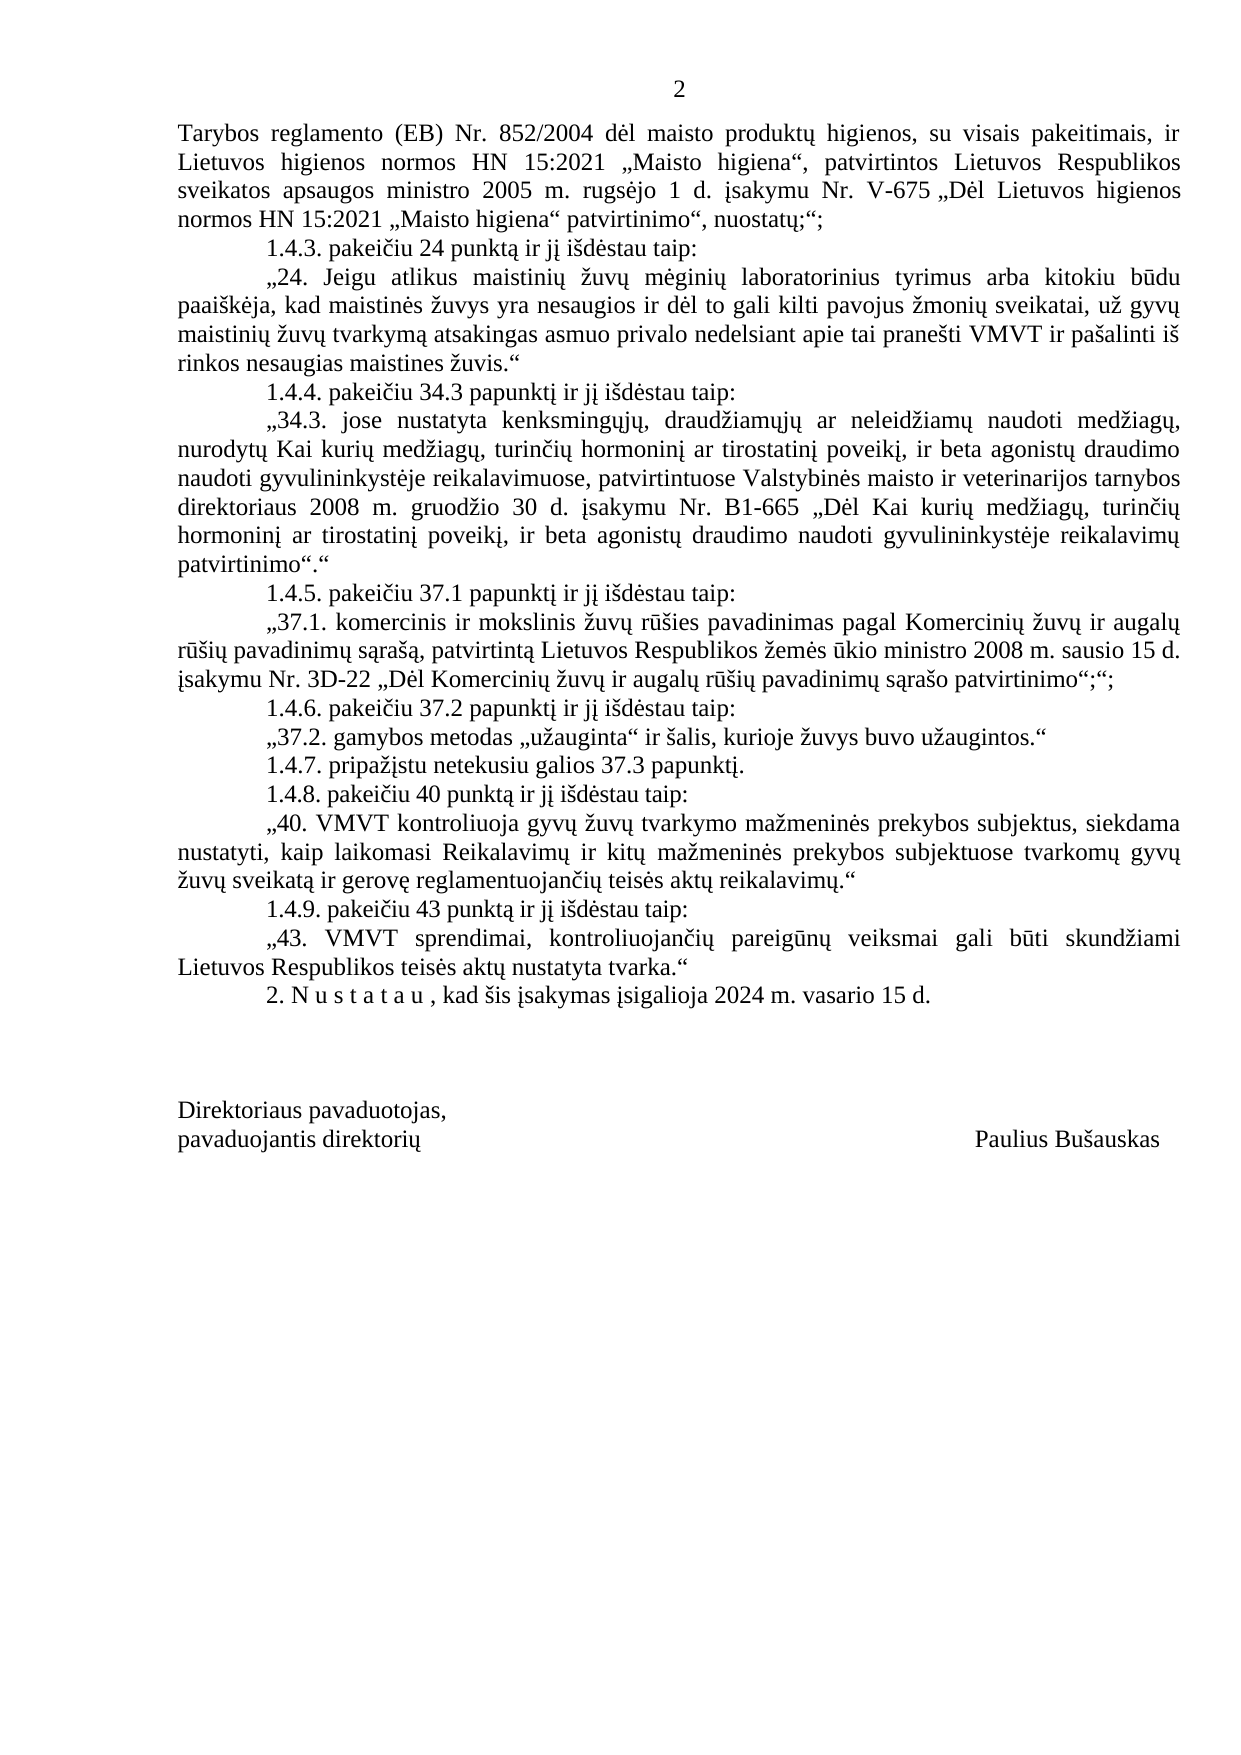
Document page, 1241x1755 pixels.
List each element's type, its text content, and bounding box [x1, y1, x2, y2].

text 1.4.3. pakeičiu 24 punktą ir jį išdėstau taip: [177, 233, 1181, 262]
text Tarybos reglamento (EB) Nr. 852/2004 dėl maisto produktų higienos, su visais pakeitimais, ir Lietuvos higienos normos HN 15:2021 „Maisto higiena“, patvirtintos Lietuvos Respublikos sveikatos apsaugos ministro 2005 m. rugsėjo 1 d. įsakymu Nr. V-675 „Dėl Lietuvos higienos normos HN 15:2021 „Maisto higiena“ patvirtinimo“, nuostatų;“; [177, 118, 1181, 233]
text Direktoriaus pavaduotojas, [177, 1096, 1181, 1124]
text „43. VMVT sprendimai, kontroliuojančių pareigūnų veiksmai gali būti skundžiami Lietuvos Respublikos teisės aktų nustatyta tvarka.“ [177, 923, 1181, 981]
text „37.1. komercinis ir mokslinis žuvų rūšies pavadinimas pagal Komercinių žuvų ir augalų rūšių pavadinimų sąrašą, patvirtintą Lietuvos Respublikos žemės ūkio ministro 2008 m. sausio 15 d. įsakymu Nr. 3D-22 „Dėl Komercinių žuvų ir augalų rūšių pavadinimų sąrašo patvirtinimo“;“; [177, 607, 1181, 693]
text 2. Nustatau, kad šis įsakymas įsigalioja 2024 m. vasario 15 d. [177, 981, 1181, 1009]
text „34.3. jose nustatyta kenksmingųjų, draudžiamųjų ar neleidžiamų naudoti medžiagų, nurodytų Kai kurių medžiagų, turinčių hormoninį ar tirostatinį poveikį, ir beta agonistų draudimo naudoti gyvulininkystėje reikalavimuose, patvirtintuose Valstybinės maisto ir veterinarijos tarnybos direktoriaus 2008 m. gruodžio 30 d. įsakymu Nr. B1-665 „Dėl Kai kurių medžiagų, turinčių hormoninį ar tirostatinį poveikį, ir beta agonistų draudimo naudoti gyvulininkystėje reikalavimų patvirtinimo“.“ [177, 406, 1181, 578]
text 1.4.6. pakeičiu 37.2 papunktį ir jį išdėstau taip: [177, 693, 1181, 722]
text 1.4.4. pakeičiu 34.3 papunktį ir jį išdėstau taip: [177, 377, 1181, 406]
text „37.2. gamybos metodas „užauginta“ ir šalis, kurioje žuvys buvo užaugintos.“ [177, 722, 1181, 751]
text pavaduojantis direktorių Paulius Bušauskas [177, 1124, 1181, 1153]
text 1.4.5. pakeičiu 37.1 papunktį ir jį išdėstau taip: [177, 578, 1181, 607]
text 1.4.8. pakeičiu 40 punktą ir jį išdėstau taip: [177, 779, 1181, 808]
text „24. Jeigu atlikus maistinių žuvų mėginių laboratorinius tyrimus arba kitokiu būdu paaiškėja, kad maistinės žuvys yra nesaugios ir dėl to gali kilti pavojus žmonių sveikatai, už gyvų maistinių žuvų tvarkymą atsakingas asmuo privalo nedelsiant apie tai pranešti VMVT ir pašalinti iš rinkos nesaugias maistines žuvis.“ [177, 262, 1181, 377]
text 1.4.7. pripažįstu netekusiu galios 37.3 papunktį. [177, 751, 1181, 779]
text 1.4.9. pakeičiu 43 punktą ir jį išdėstau taip: [177, 894, 1181, 923]
text „40. VMVT kontroliuoja gyvų žuvų tvarkymo mažmeninės prekybos subjektus, siekdama nustatyti, kaip laikomasi Reikalavimų ir kitų mažmeninės prekybos subjektuose tvarkomų gyvų žuvų sveikatą ir gerovę reglamentuojančių teisės aktų reikalavimų.“ [177, 808, 1181, 894]
